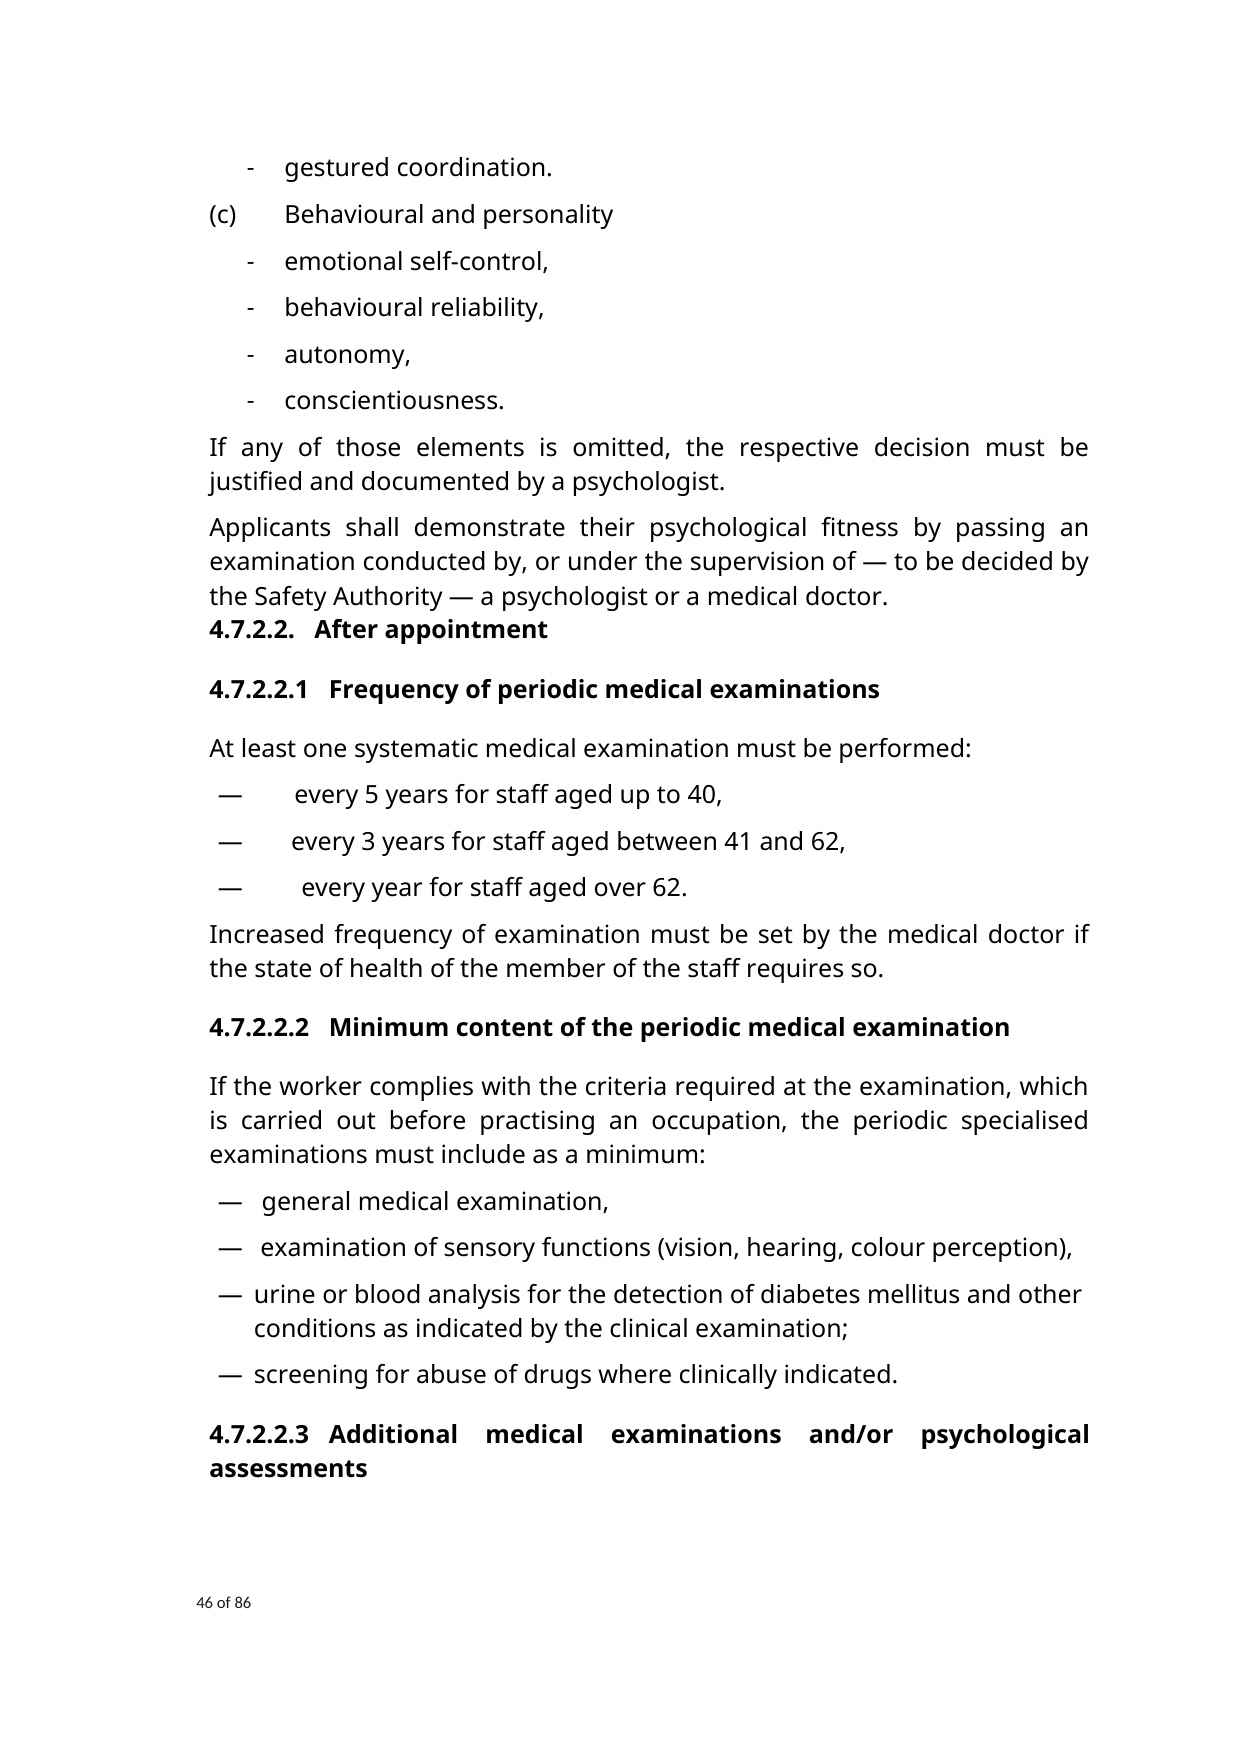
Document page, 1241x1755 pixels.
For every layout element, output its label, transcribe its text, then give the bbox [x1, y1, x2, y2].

text — every 5 years for staff aged up to 40, [218, 777, 1090, 811]
list gestured coordination. [247, 150, 1090, 184]
text 4.7.2.2.2 Minimum content of the periodic medical examination [209, 1010, 1090, 1044]
text 4.7.2.2.1 Frequency of periodic medical examinations [209, 671, 1090, 705]
text — general medical examination, [218, 1183, 1090, 1217]
text Applicants shall demonstrate their psychological fitness by passing an examination conducted by, or under the supervision of — to be decided by the Safety Authority — a psychologist or a medical doctor. [209, 510, 1090, 612]
text 4.7.2.2.3 Additional medical examinations and/or psychological assessments [209, 1416, 1090, 1484]
text If the worker complies with the criteria required at the examination, which is carried out before practising an occupation, the periodic specialised examinations must include as a minimum: [209, 1069, 1090, 1171]
text — urine or blood analysis for the detection of diabetes mellitus and other conditions as indicated by the clinical examination; [218, 1277, 1090, 1345]
list emotional self-control, [247, 243, 1090, 277]
list autonomy, [247, 336, 1090, 370]
text 4.7.2.2. After appointment [209, 612, 1090, 646]
text If any of those elements is omitted, the respective decision must be justified and documented by a psychologist. [209, 429, 1090, 497]
text (c) Behavioural and personality [209, 197, 1090, 231]
text — every year for staff aged over 62. [218, 870, 1090, 904]
text — every 3 years for staff aged between 41 and 62, [218, 823, 1090, 857]
text — examination of sensory functions (vision, hearing, colour perception), [218, 1230, 1090, 1264]
list behavioural reliability, [247, 290, 1090, 324]
text — screening for abuse of drugs where clinically indicated. [218, 1357, 1090, 1391]
list conscientiousness. [247, 383, 1090, 417]
text Increased frequency of examination must be set by the medical doctor if the state of health of the member of the staff requires so. [209, 917, 1090, 985]
text At least one systematic medical examination must be performed: [209, 730, 1090, 764]
